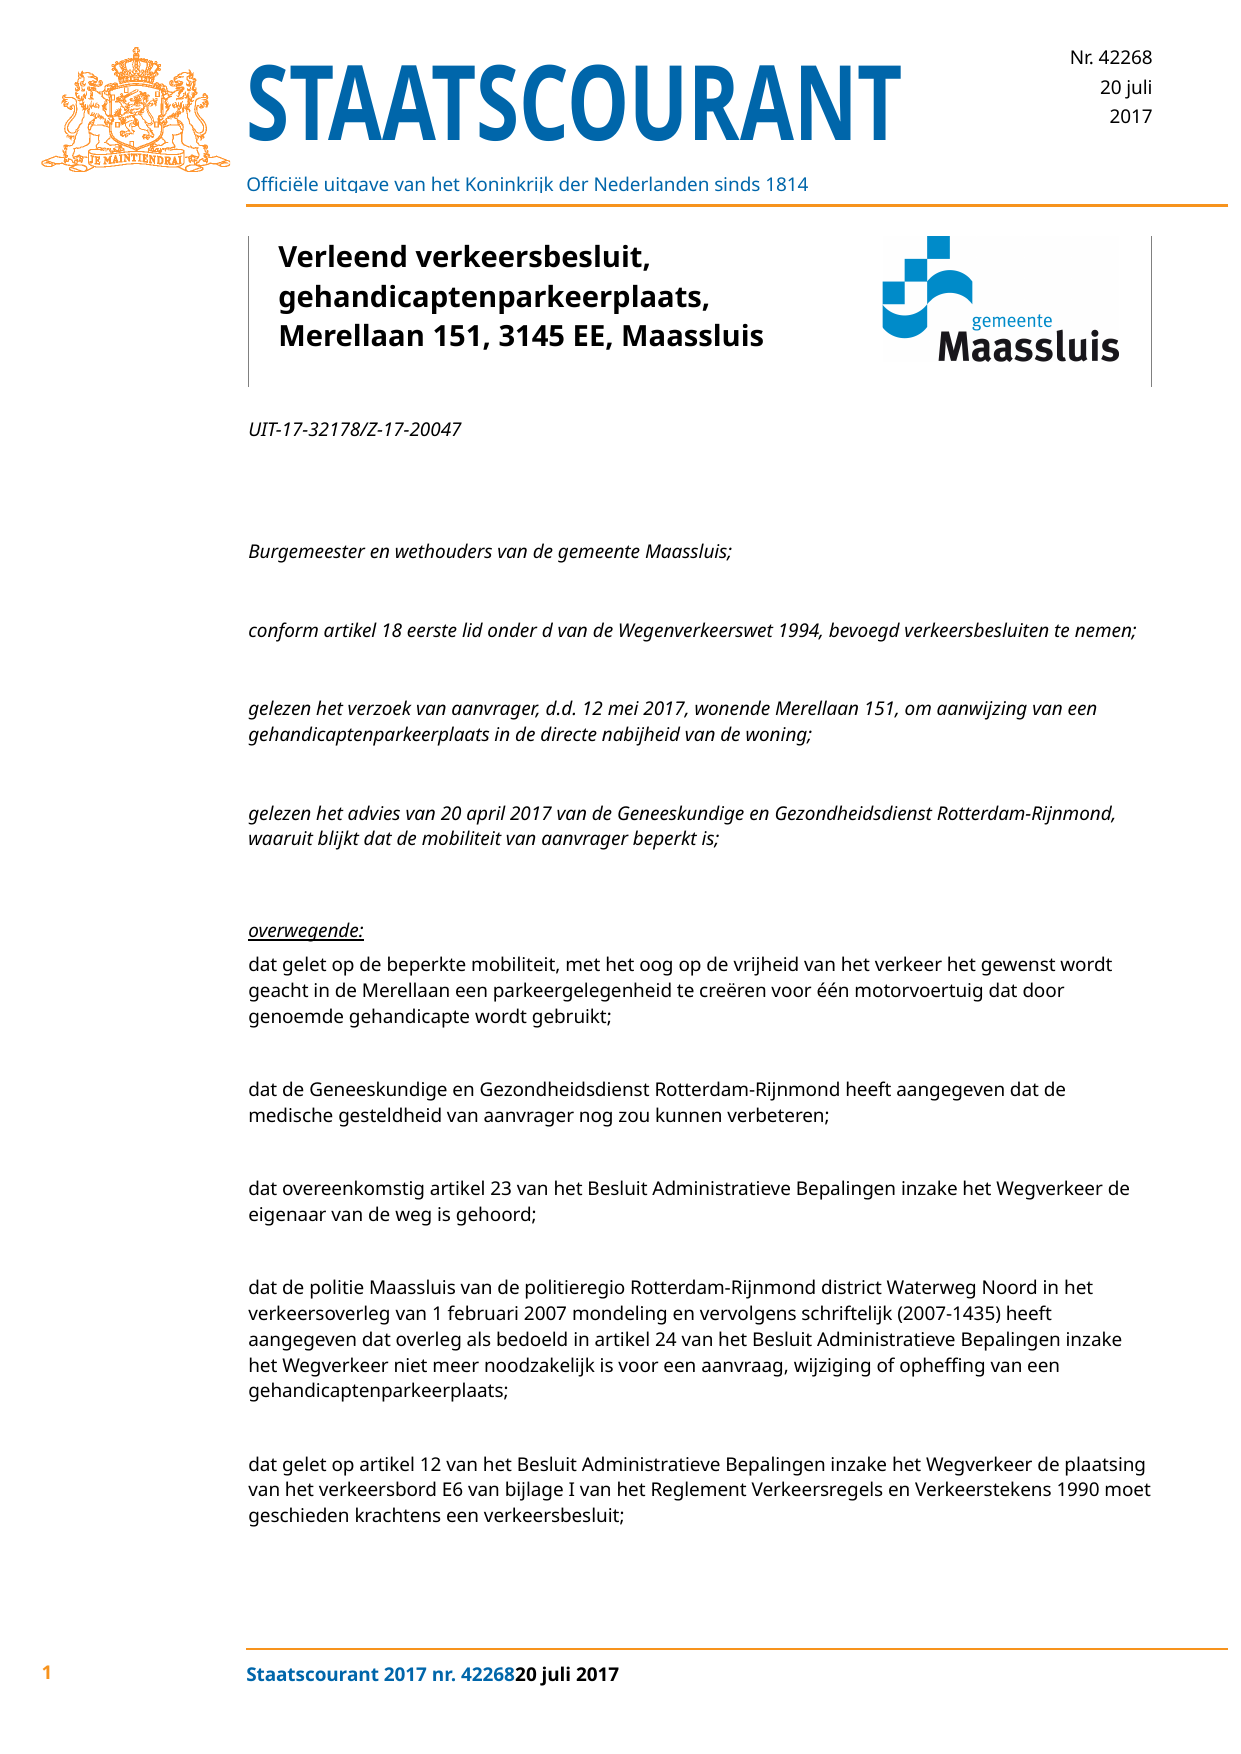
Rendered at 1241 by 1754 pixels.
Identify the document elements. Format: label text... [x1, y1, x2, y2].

text gelezen het advies van 20 april 2017 van de Geneeskundige en Gezondheidsdienst Rotterdam-Rijnmond, waaruit blijkt dat de mobiliteit van aanvrager beperkt is; [248, 800, 1152, 851]
text UIT-17-32178/Z-17-20047 [248, 417, 1152, 442]
text overwegende: [248, 918, 1152, 943]
picture [882, 236, 1119, 362]
text dat gelet op de beperkte mobiliteit, met het oog op de vrijheid van het verkeer het gewenst wordt geacht in de Merellaan een parkeergelegenheid te creëren voor één motorvoertuig dat door genoemde gehandicapte wordt gebruikt; [248, 952, 1152, 1029]
table_header Verleend verkeersbesluit, gehandicaptenparkeerplaats, Merellaan 151, 3145 EE, Maassluis [249, 236, 850, 387]
text dat de politie Maassluis van de politieregio Rotterdam-Rijnmond district Waterweg Noord in het verkeersoverleg van 1 februari 2007 mondeling en vervolgens schriftelijk (2007-1435) heeft aangegeven dat overleg als bedoeld in artikel 24 van het Besluit Administratieve Bepalingen inzake het Wegverkeer niet meer noodzakelijk is voor een aanvraag, wijziging of opheffing van een gehandicaptenparkeerplaats; [248, 1274, 1152, 1403]
picture [882, 236, 927, 281]
text dat de Geneeskundige en Gezondheidsdienst Rotterdam-Rijnmond heeft aangegeven dat de medische gesteldheid van aanvrager nog zou kunnen verbeteren; [248, 1076, 1152, 1128]
text conform artikel 18 eerste lid onder d van de Wegenverkeerswet 1994, bevoegd verkeersbesluiten te nemen; [248, 617, 1152, 643]
text dat overeenkomstig artikel 23 van het Besluit Administratieve Bepalingen inzake het Wegverkeer de eigenaar van de weg is gehoord; [248, 1176, 1152, 1227]
text gelezen het verzoek van aanvrager, d.d. 12 mei 2017, wonende Merellaan 151, om aanwijzing van een gehandicaptenparkeerplaats in de directe nabijheid van de woning; [248, 696, 1152, 747]
picture [41, 47, 231, 172]
text Burgemeester en wethouders van de gemeente Maassluis; [248, 538, 1152, 564]
table_header [850, 236, 1151, 387]
text dat gelet op artikel 12 van het Besluit Administratieve Bepalingen inzake het Wegverkeer de plaatsing van het verkeersbord E6 van bijlage I van het Reglement Verkeersregels en Verkeerstekens 1990 moet geschieden krachtens een verkeersbesluit; [248, 1451, 1152, 1528]
